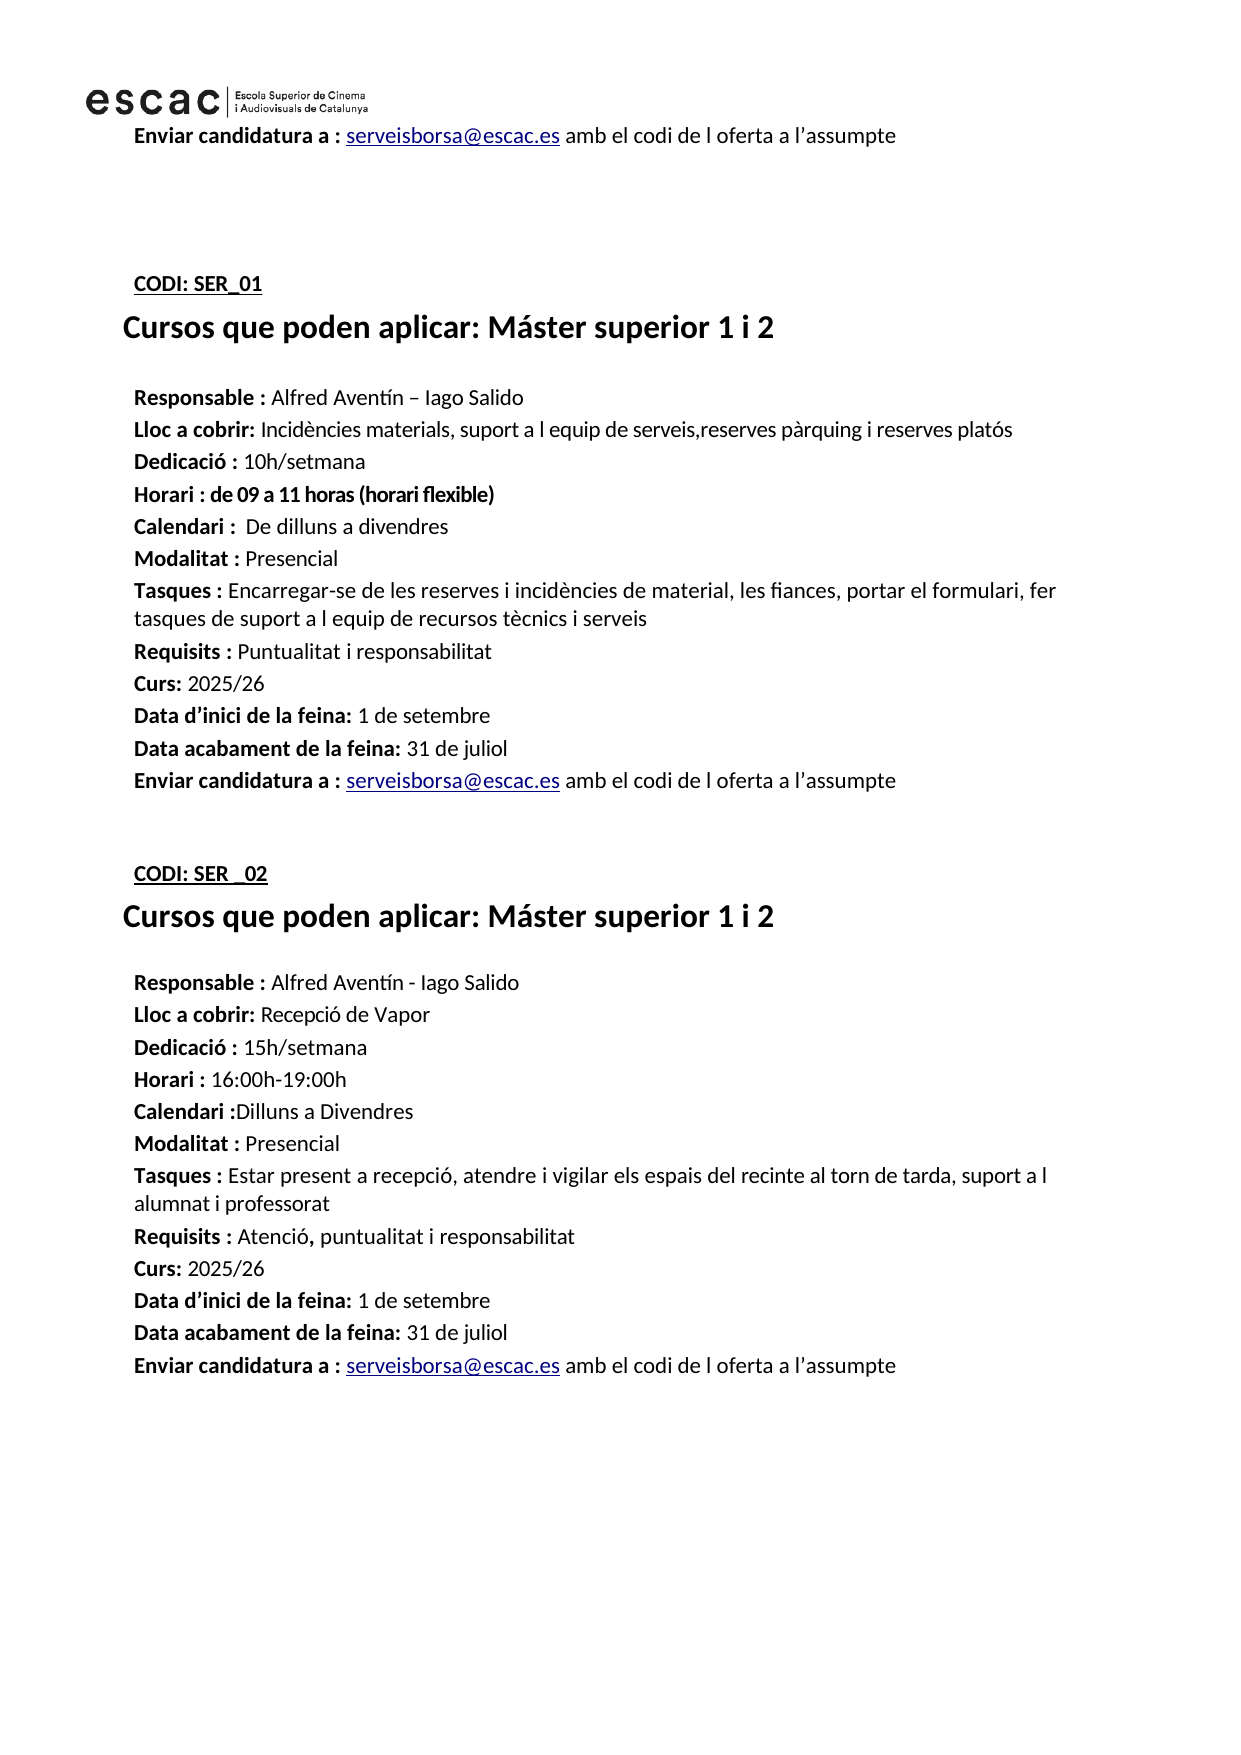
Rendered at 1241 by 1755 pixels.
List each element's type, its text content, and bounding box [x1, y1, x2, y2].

text Dedicació : 10h/setmana [134, 447, 1066, 475]
text Horari : 16:00h-19:00h Calendari :Dilluns a Divendres Modalitat : Presencial [134, 1065, 417, 1157]
text Dedicació : 15h/setmana [134, 1033, 554, 1061]
text Curs: 2025/26 [134, 1254, 1066, 1282]
text Data acabament de la feina: 31 de juliol [134, 734, 1066, 762]
subtitle CODI: SER _02 [134, 859, 1066, 887]
text Data d’inici de la feina: 1 de setembre [134, 702, 1066, 730]
text Curs: 2025/26 [134, 669, 1066, 697]
text Horari : de 09 a 11 horas (horari flexible) [134, 480, 1066, 508]
text Tasques : Encarregar-se de les reserves i incidències de material, les fiances, portar el formulari, fer tasques de suport a l equip de recursos tècnics i serveis [134, 576, 1066, 632]
text Responsable : Alfred Aventín – Iago Salido [134, 383, 1066, 411]
text Data d’inici de la feina: 1 de setembre [134, 1286, 1066, 1314]
text Lloc a cobrir: Incidències materials, suport a l equip de serveis,reserves pàrquing i reserves platós [134, 415, 1066, 443]
text Tasques : Estar present a recepció, atendre i vigilar els espais del recinte al torn de tarda, suport a l alumnat i professorat [134, 1162, 1066, 1218]
text Requisits : Puntualitat i responsabilitat [134, 637, 1066, 665]
text Enviar candidatura a : serveisborsa@escac.es amb el codi de l oferta a l’assumpte [134, 766, 1066, 794]
text Modalitat : Presencial [134, 544, 1066, 572]
text Data acabament de la feina: 31 de juliol [134, 1318, 1066, 1346]
text Enviar candidatura a : serveisborsa@escac.es amb el codi de l oferta a l’assumpte [134, 121, 1066, 149]
subtitle CODI: SER_01 [134, 269, 1066, 297]
text Requisits : Atenció, puntualitat i responsabilitat [134, 1222, 1066, 1250]
text Enviar candidatura a : serveisborsa@escac.es amb el codi de l oferta a l’assumpte [134, 1351, 1066, 1379]
text Cursos que poden aplicar: Máster superior 1 i 2 [123, 306, 1066, 347]
text Calendari : De dilluns a divendres [134, 512, 1066, 540]
text Cursos que poden aplicar: Máster superior 1 i 2 [123, 895, 1066, 936]
text Responsable : Alfred Aventín - Iago Salido Lloc a cobrir: Recepció de Vapor [134, 968, 554, 1028]
